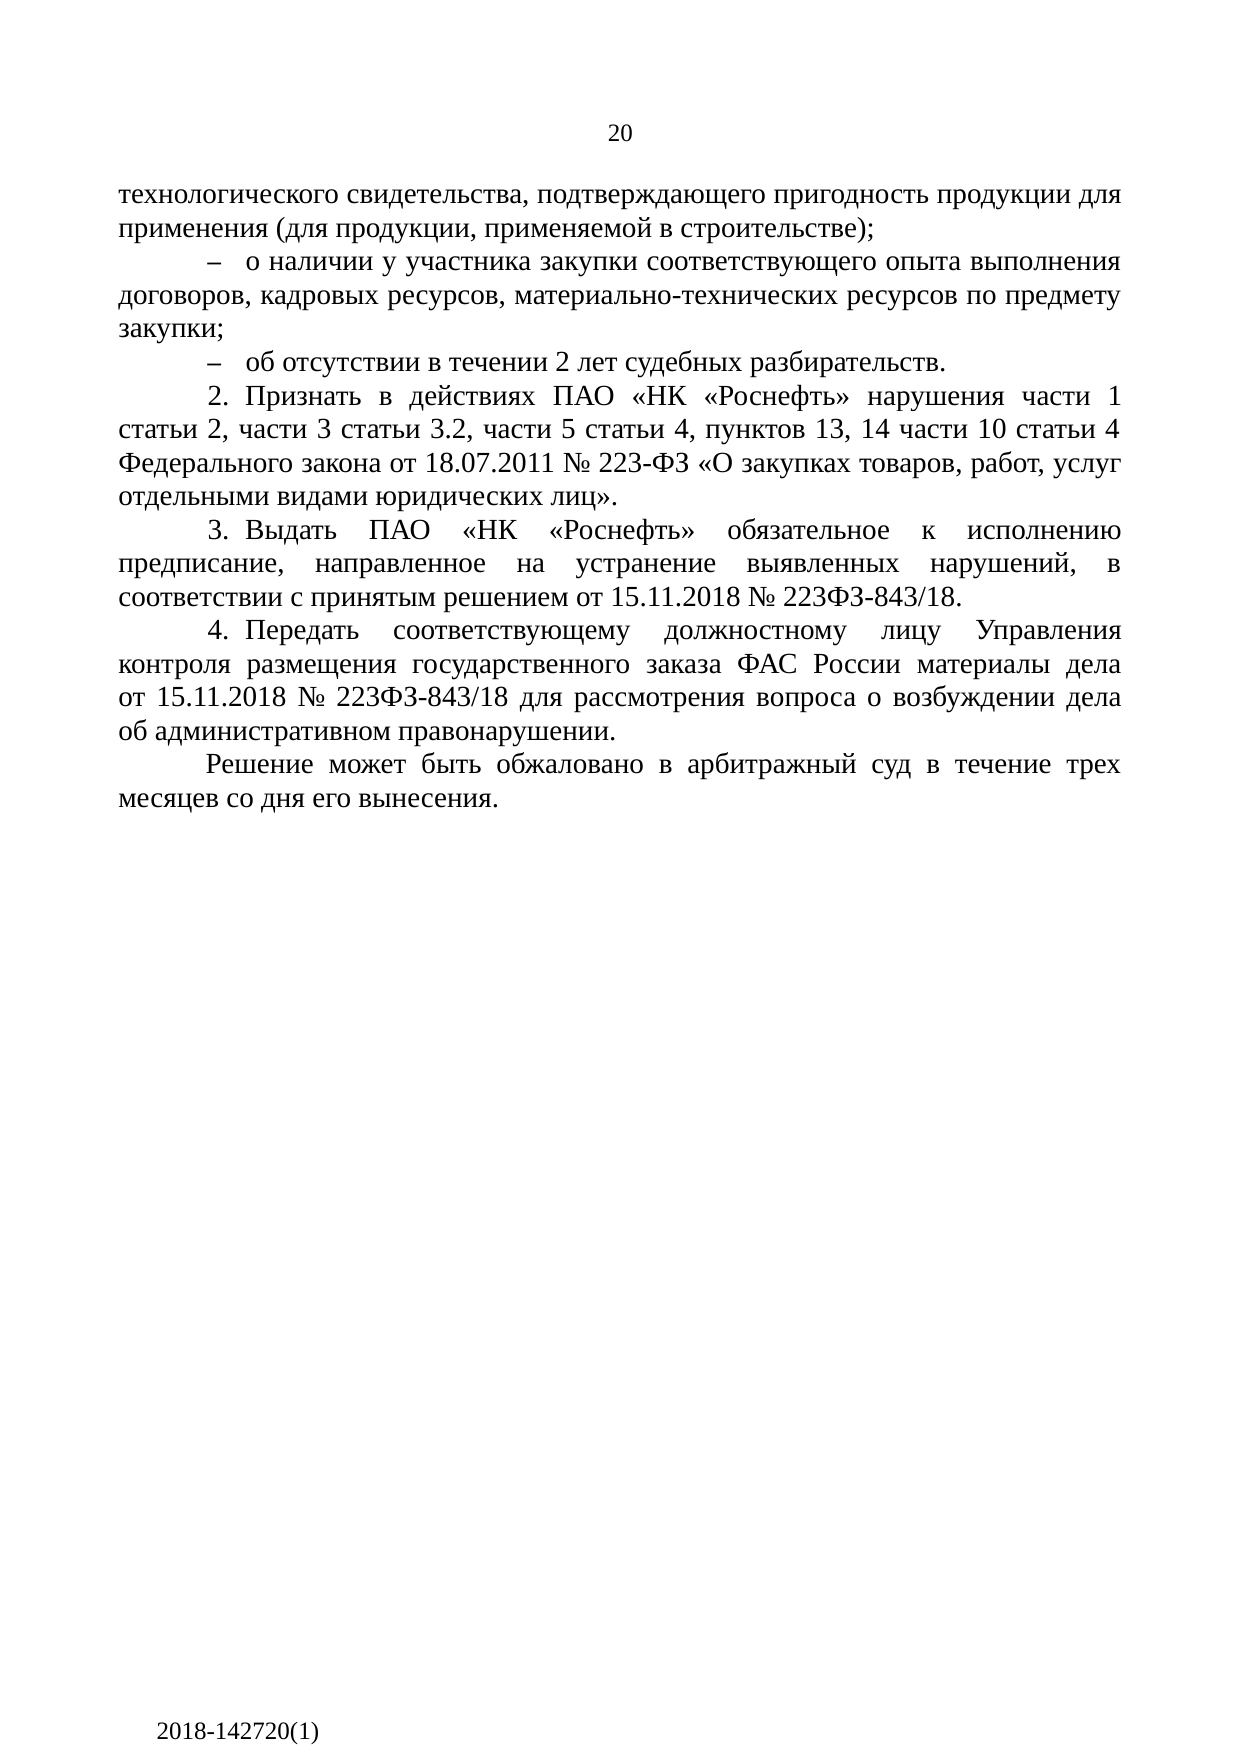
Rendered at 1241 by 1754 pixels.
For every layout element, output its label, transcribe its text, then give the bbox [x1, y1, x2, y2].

list об отсутствии в течении 2 лет судебных разбирательств. [118, 344, 1122, 378]
list технологического свидетельства, подтверждающего пригодность продукции для применения (для продукции, применяемой в строительстве); [118, 176, 1122, 243]
list Передать соответствующему должностному лицу Управления контроля размещения государственного заказа ФАС России материалы дела от 15.11.2018 № 223ФЗ-843/18 для рассмотрения вопроса о возбуждении дела об административном правонарушении. [118, 612, 1122, 747]
list о наличии у участника закупки соответствующего опыта выполнения договоров, кадровых ресурсов, материально-технических ресурсов по предмету закупки; [118, 243, 1122, 344]
list Признать в действиях ПАО «НК «Роснефть» нарушения части 1 статьи 2, части 3 статьи 3.2, части 5 статьи 4, пунктов 13, 14 части 10 статьи 4 Федерального закона от 18.07.2011 № 223-ФЗ «О закупках товаров, работ, услуг отдельными видами юридических лиц». [118, 378, 1122, 512]
text Решение может быть обжаловано в арбитражный суд в течение трех месяцев со дня его вынесения. [118, 747, 1122, 814]
list Выдать ПАО «НК «Роснефть» обязательное к исполнению предписание, направленное на устранение выявленных нарушений, в соответствии с принятым решением от 15.11.2018 № 223ФЗ-843/18. [118, 512, 1122, 612]
